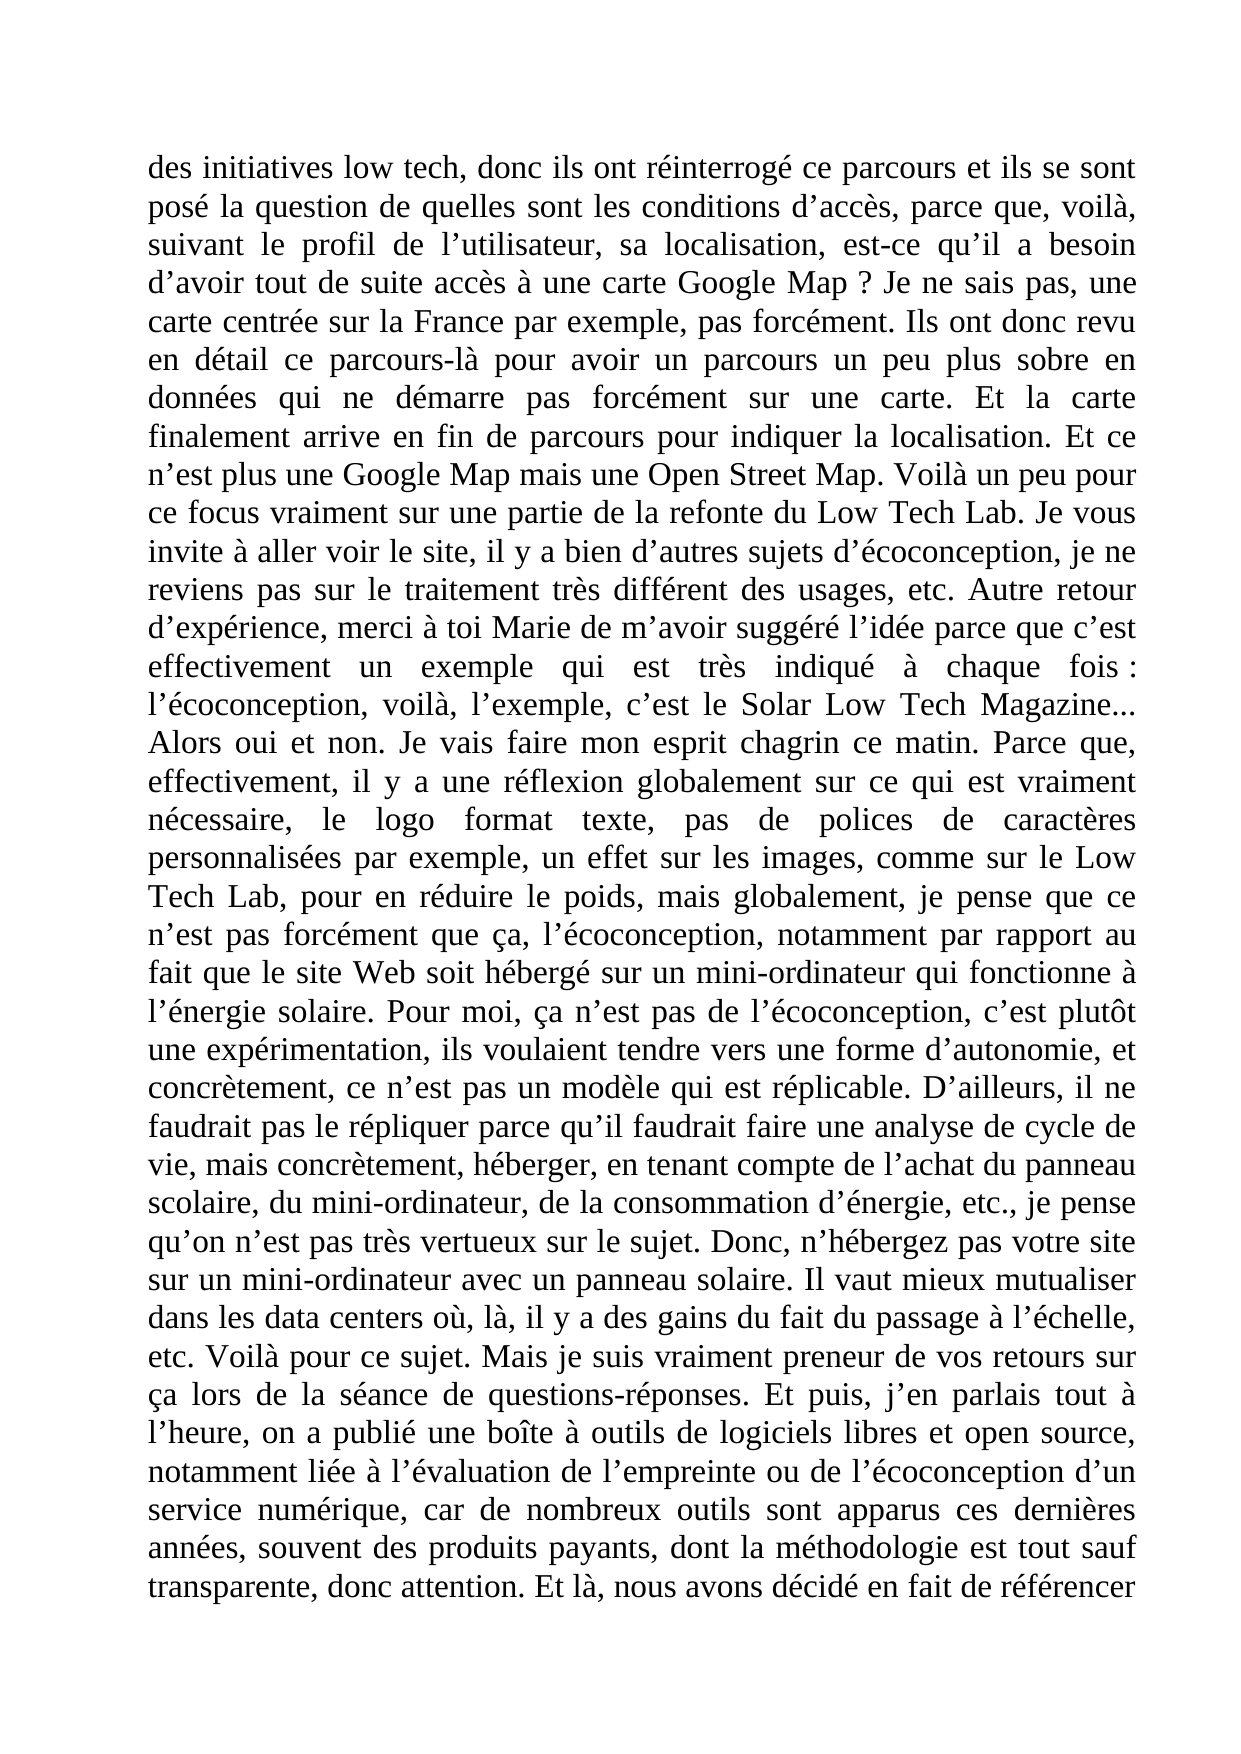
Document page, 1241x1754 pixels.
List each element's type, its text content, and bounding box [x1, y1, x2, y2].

text des initiatives low tech, donc ils ont réinterrogé ce parcours et ils se sont posé la question de quelles sont les conditions d’accès, parce que, voilà, suivant le profil de l’utilisateur, sa localisation, est-ce qu’il a besoin d’avoir tout de suite accès à une carte Google Map ? Je ne sais pas, une carte centrée sur la France par exemple, pas forcément. Ils ont donc revu en détail ce parcours-là pour avoir un parcours un peu plus sobre en données qui ne démarre pas forcément sur une carte. Et la carte finalement arrive en fin de parcours pour indiquer la localisation. Et ce n’est plus une Google Map mais une Open Street Map. Voilà un peu pour ce focus vraiment sur une partie de la refonte du Low Tech Lab. Je vous invite à aller voir le site, il y a bien d’autres sujets d’écoconception, je ne reviens pas sur le traitement très différent des usages, etc. Autre retour d’expérience, merci à toi Marie de m’avoir suggéré l’idée parce que c’est effectivement un exemple qui est très indiqué à chaque fois : l’écoconception, voilà, l’exemple, c’est le Solar Low Tech Magazine... Alors oui et non. Je vais faire mon esprit chagrin ce matin. Parce que, effectivement, il y a une réflexion globalement sur ce qui est vraiment nécessaire, le logo format texte, pas de polices de caractères personnalisées par exemple, un effet sur les images, comme sur le Low Tech Lab, pour en réduire le poids, mais globalement, je pense que ce n’est pas forcément que ça, l’écoconception, notamment par rapport au fait que le site Web soit hébergé sur un mini-ordinateur qui fonctionne à l’énergie solaire. Pour moi, ça n’est pas de l’écoconception, c’est plutôt une expérimentation, ils voulaient tendre vers une forme d’autonomie, et concrètement, ce n’est pas un modèle qui est réplicable. D’ailleurs, il ne faudrait pas le répliquer parce qu’il faudrait faire une analyse de cycle de vie, mais concrètement, héberger, en tenant compte de l’achat du panneau scolaire, du mini-ordinateur, de la consommation d’énergie, etc., je pense qu’on n’est pas très vertueux sur le sujet. Donc, n’hébergez pas votre site sur un mini-ordinateur avec un panneau solaire. Il vaut mieux mutualiser dans les data centers où, là, il y a des gains du fait du passage à l’échelle, etc. Voilà pour ce sujet. Mais je suis vraiment preneur de vos retours sur ça lors de la séance de questions-réponses. Et puis, j’en parlais tout à l’heure, on a publié une boîte à outils de logiciels libres et open source, notamment liée à l’évaluation de l’empreinte ou de l’écoconception d’un service numérique, car de nombreux outils sont apparus ces dernières années, souvent des produits payants, dont la méthodologie est tout sauf transparente, donc attention. Et là, nous avons décidé en fait de référencer [148, 148, 1137, 1604]
